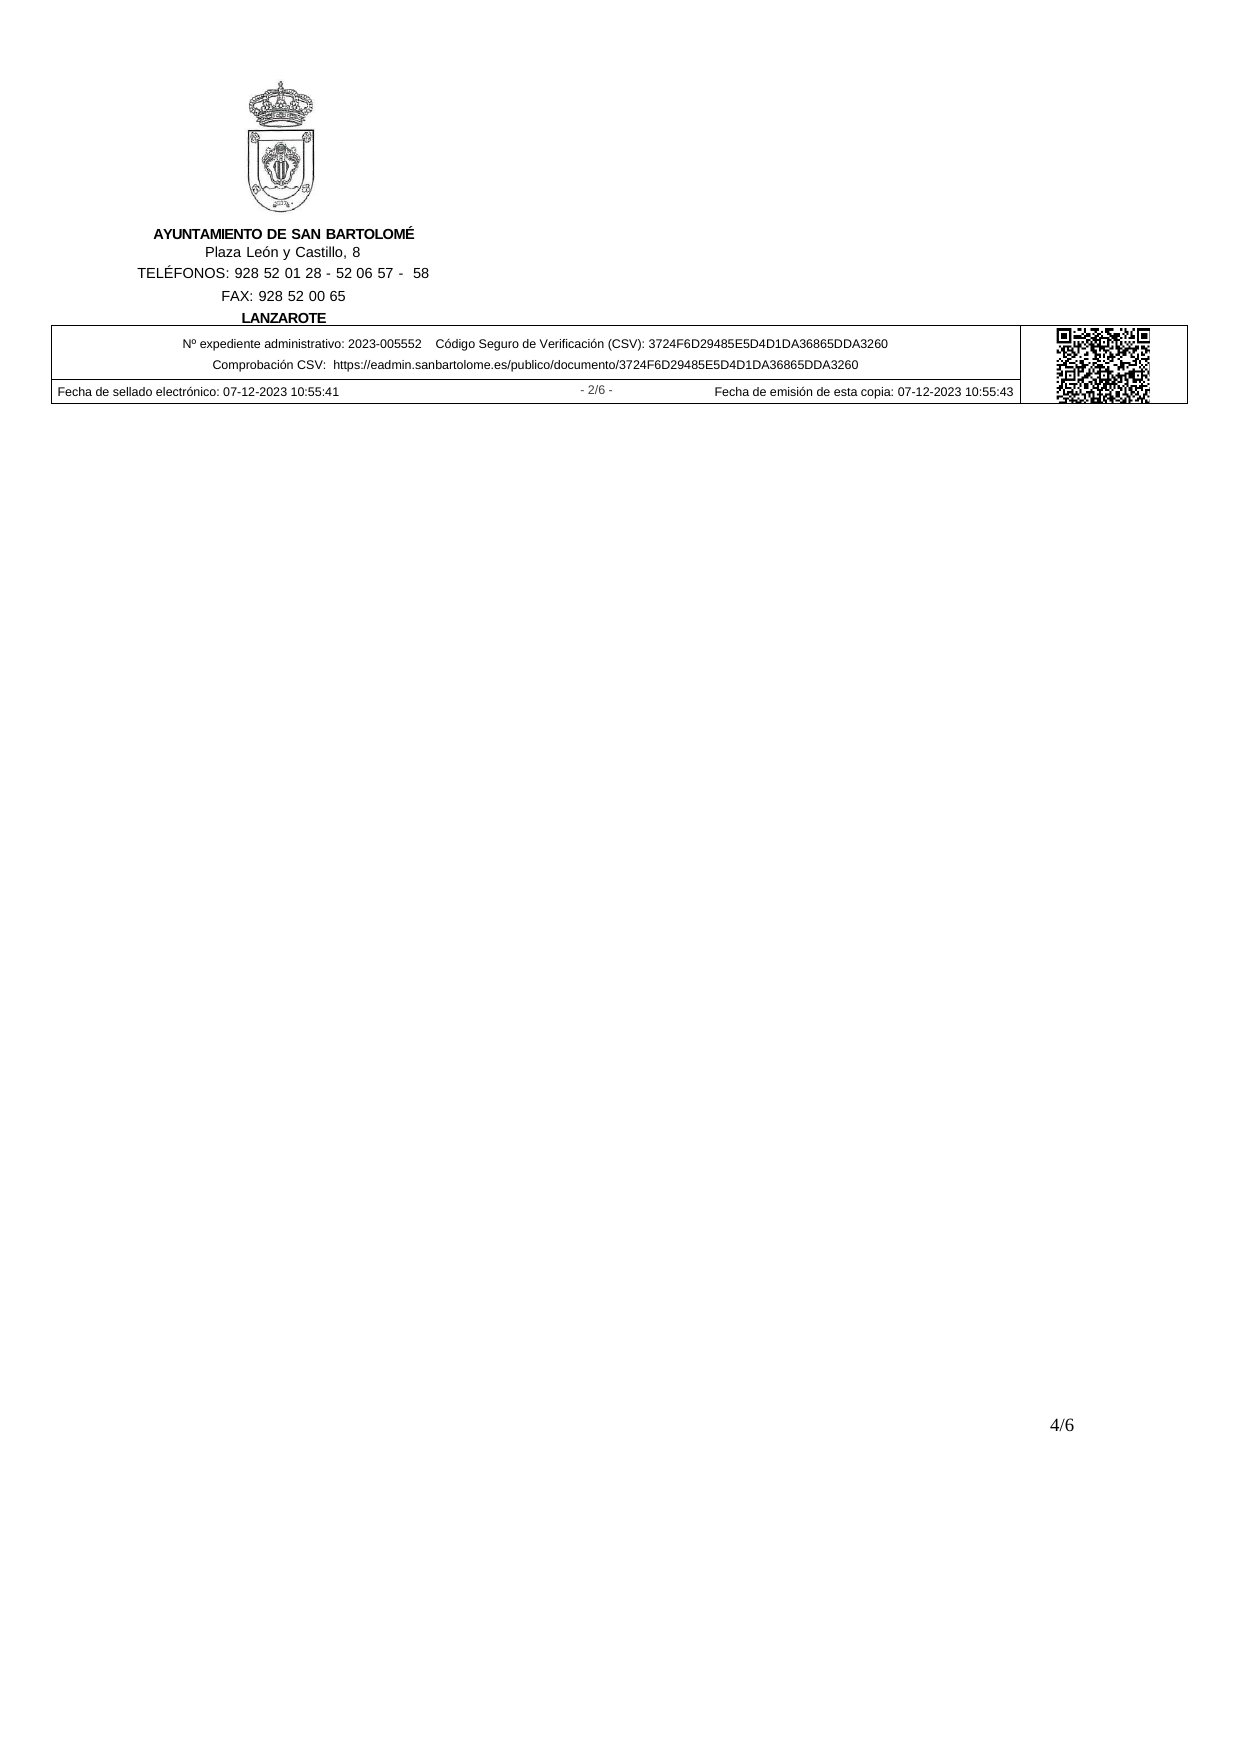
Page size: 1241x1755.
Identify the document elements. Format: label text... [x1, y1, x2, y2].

table_cell Nº expediente administrativo: 2023-005552 Código Seguro de Verificación (CSV): 3724F6D29485E5D4D1DA36865DDA3260 Comprobación CSV: https://eadmin.sanbartolome.es/publico/documento/3724F6D29485E5D4D1DA36865DDA3260 [52, 326, 1020, 379]
table_cell Fecha de sellado electrónico: 07-12-2023 10:55:41 - 2/6 - Fecha de emisión de esta copia: 07-12-2023 10:55:43 [52, 380, 1020, 403]
table_header [1021, 326, 1187, 403]
